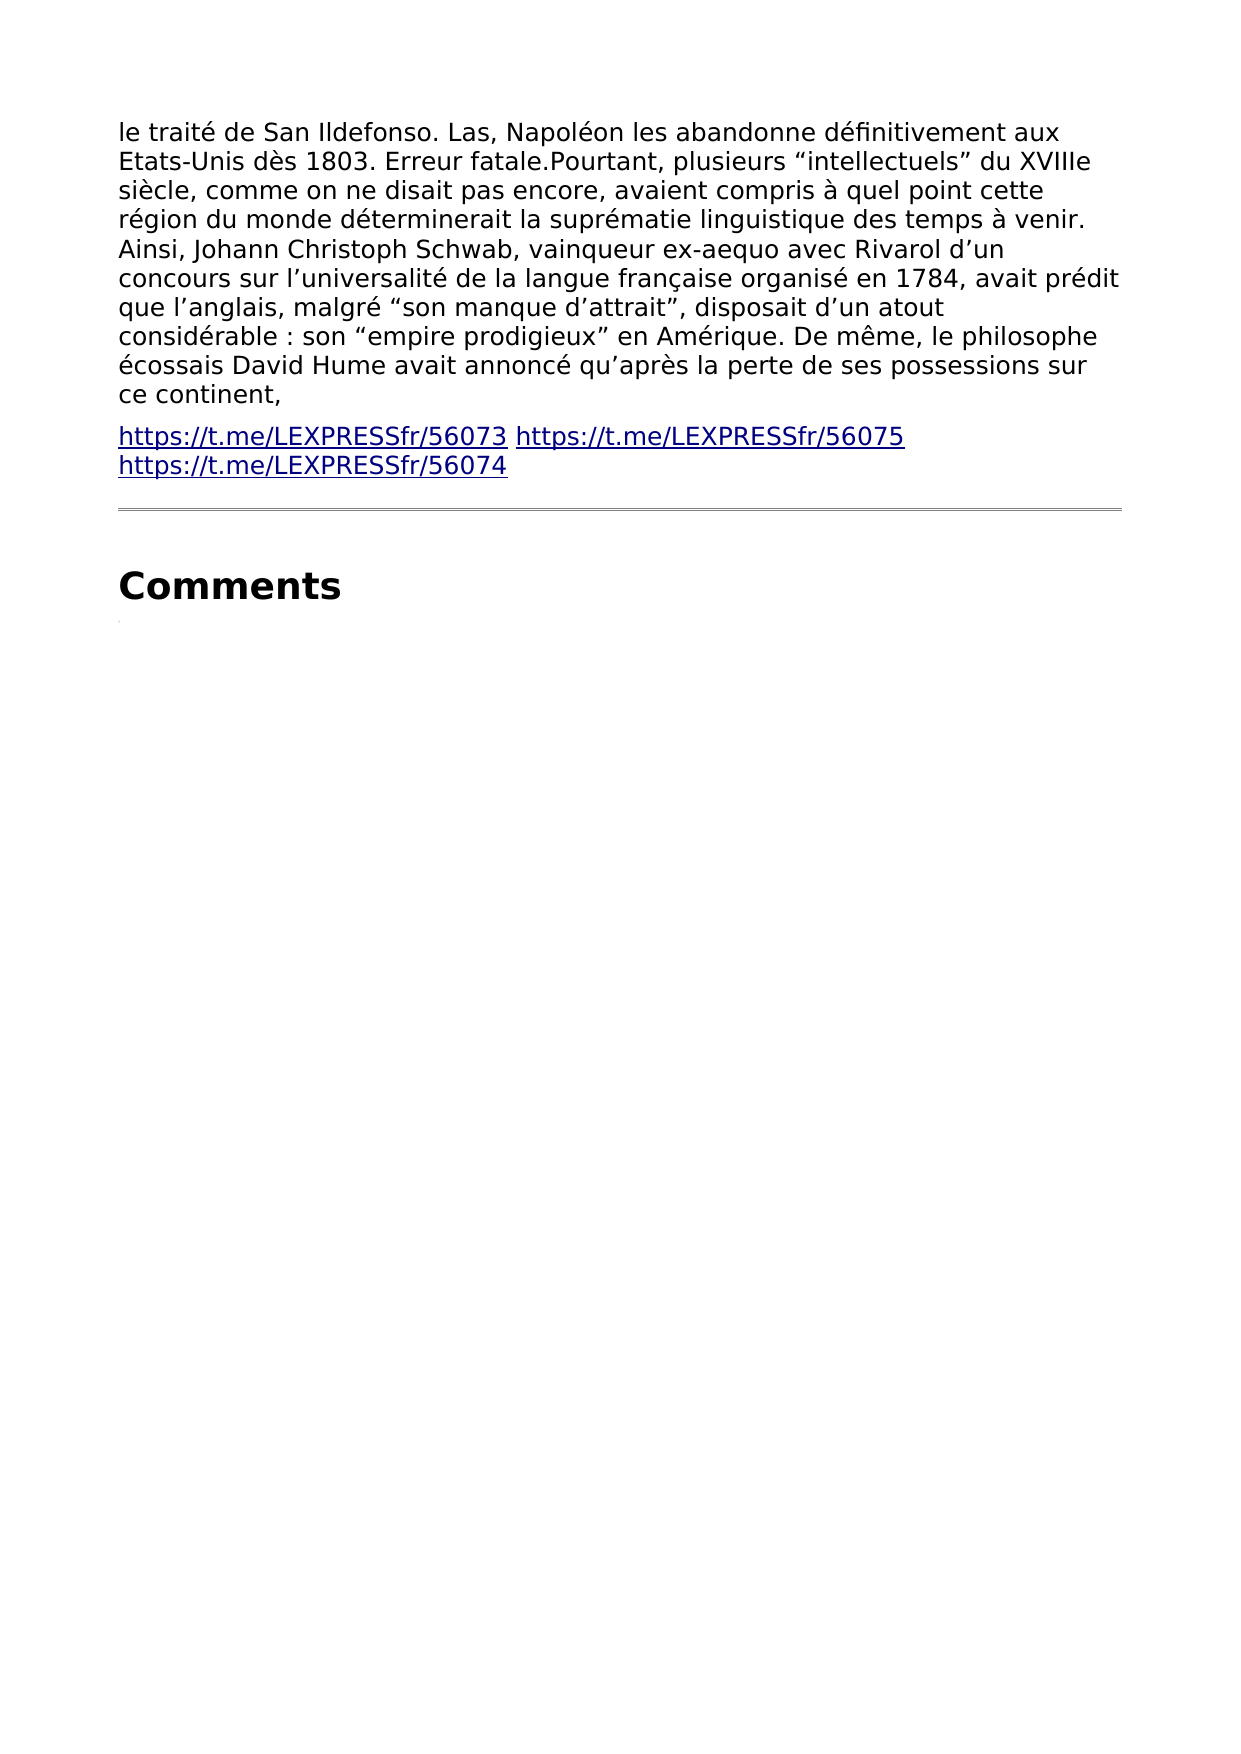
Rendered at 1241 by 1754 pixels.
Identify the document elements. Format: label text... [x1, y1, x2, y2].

text https://t.me/LEXPRESSfr/56073 https://t.me/LEXPRESSfr/56075 https://t.me/LEXPRESSfr/56074 [118, 422, 1122, 481]
subtitle Comments [118, 564, 1122, 608]
text le traité de San Ildefonso. Las, Napoléon les abandonne définitivement aux Etats-Unis dès 1803. Erreur fatale.Pourtant, plusieurs “intellectuels” du XVIIIe siècle, comme on ne disait pas encore, avaient compris à quel point cette région du monde déterminerait la suprématie linguistique des temps à venir. Ainsi, Johann Christoph Schwab, vainqueur ex-aequo avec Rivarol d’un concours sur l’universalité de la langue française organisé en 1784, avait prédit que l’anglais, malgré “son manque d’attrait”, disposait d’un atout considérable : son “empire prodigieux” en Amérique. De même, le philosophe écossais David Hume avait annoncé qu’après la perte de ses possessions sur ce continent, [118, 118, 1122, 410]
